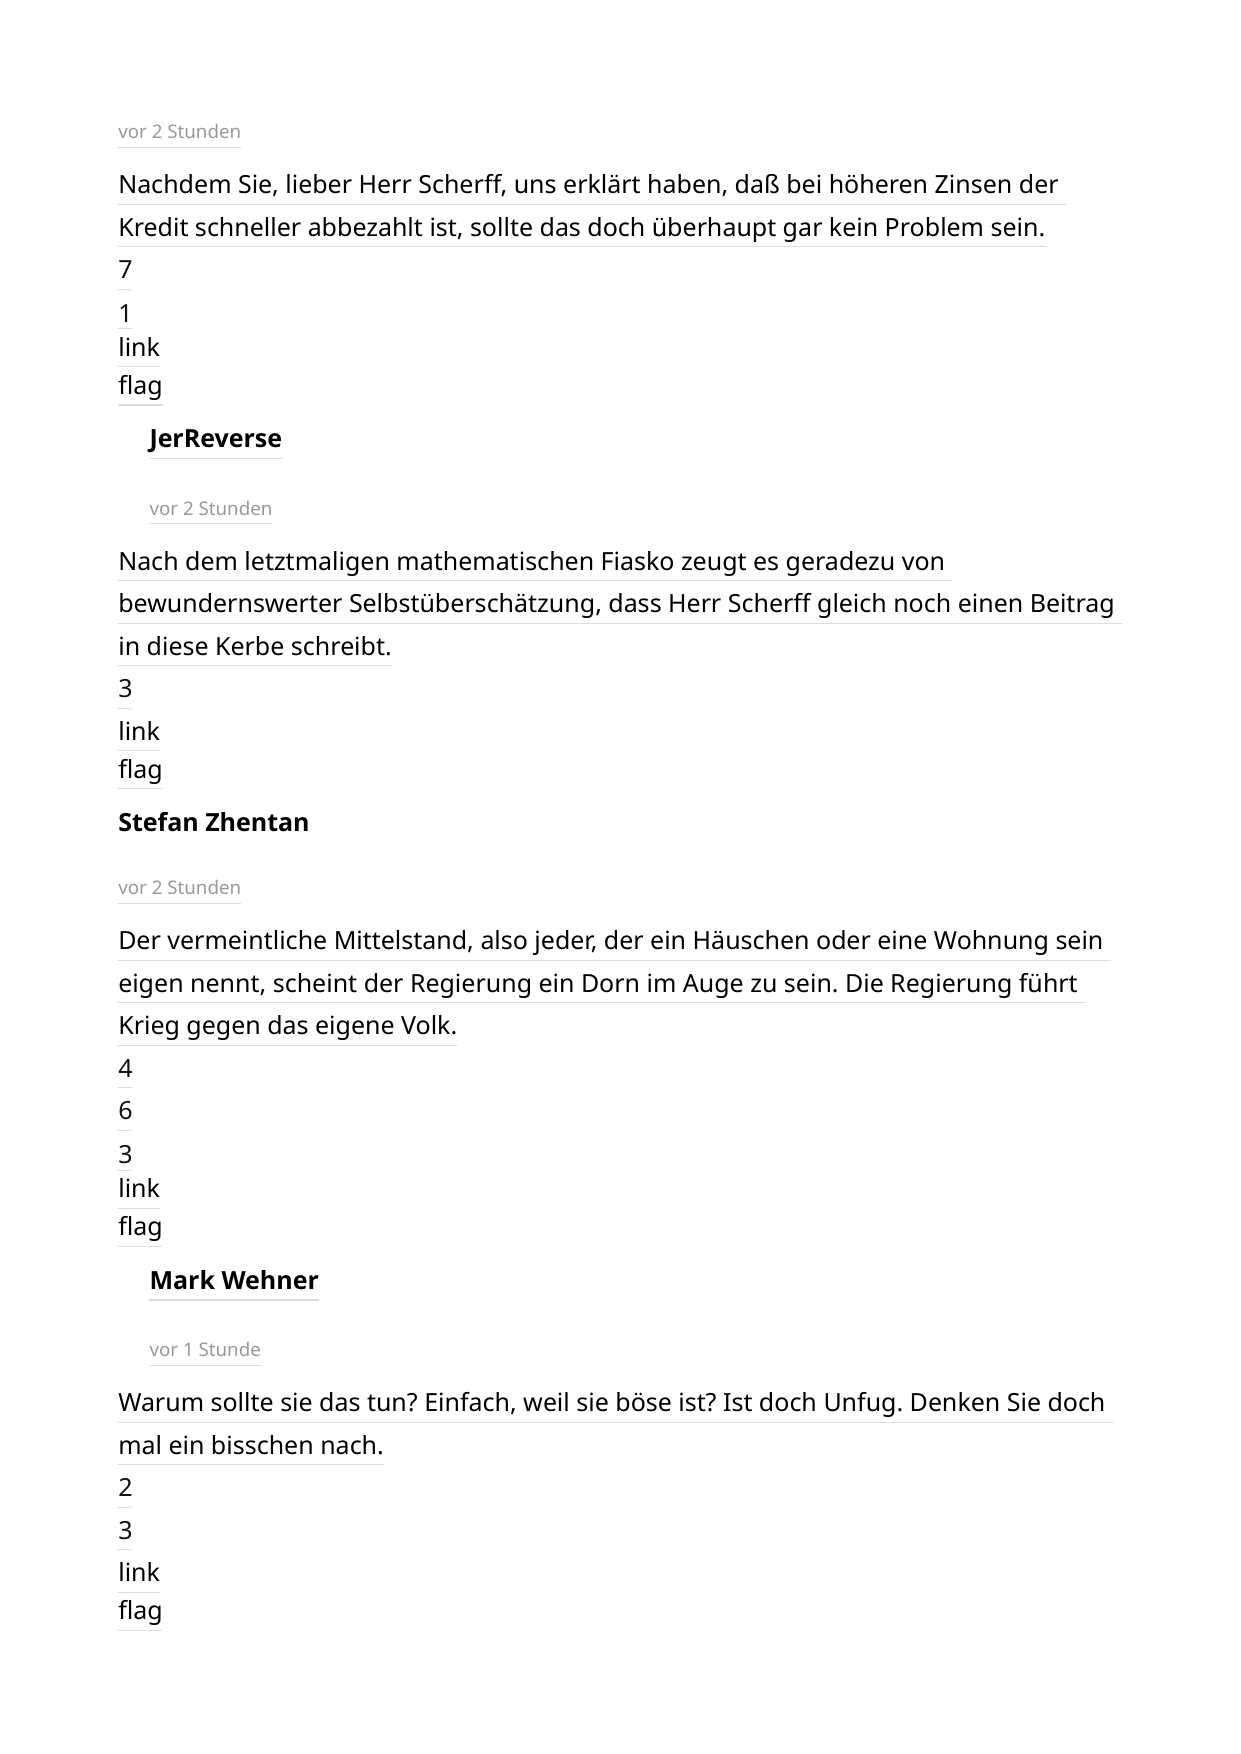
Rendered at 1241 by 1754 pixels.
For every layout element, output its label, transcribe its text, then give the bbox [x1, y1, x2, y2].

text Der vermeintliche Mittelstand, also jeder, der ein Häuschen oder eine Wohnung sein eigen nennt, scheint der Regierung ein Dorn im Auge zu sein. Die Regierung führt Krieg gegen das eigene Volk. [118, 923, 1122, 1046]
text Nachdem Sie, lieber Herr Scherff, uns erklärt haben, daß bei höheren Zinsen der Kredit schneller abbezahlt ist, sollte das doch überhaupt gar kein Problem sein. [118, 167, 1122, 247]
text link [118, 329, 1122, 367]
text 1 [118, 294, 1122, 329]
text link [118, 1171, 1122, 1209]
text Nach dem letztmaligen mathematischen Fiasko zeugt es geradezu von bewundernswerter Selbstüberschätzung, dass Herr Scherff gleich noch einen Beitrag [118, 543, 1122, 623]
text flag [118, 1209, 1122, 1247]
text 3 [118, 1136, 1122, 1171]
text flag [118, 1593, 1122, 1631]
text flag [118, 751, 1122, 789]
text 6 [118, 1093, 1122, 1131]
text Mark Wehner [149, 1262, 1122, 1301]
text JerReverse [149, 421, 1122, 459]
text 7 [118, 252, 1122, 290]
text flag [118, 367, 1122, 406]
text in diese Kerbe schreibt. [118, 624, 1122, 666]
text vor 2 Stunden [118, 874, 1117, 904]
text link [118, 713, 1122, 751]
text 2 [118, 1470, 1122, 1508]
text 4 [118, 1051, 1122, 1088]
text Warum sollte sie das tun? Einfach, weil sie böse ist? Ist doch Unfug. Denken Sie doch mal ein bisschen nach. [118, 1385, 1122, 1465]
text vor 2 Stunden [118, 118, 1117, 148]
text vor 2 Stunden [149, 495, 1117, 524]
text 3 [118, 1512, 1122, 1550]
text link [118, 1555, 1122, 1593]
text vor 1 Stunde [149, 1336, 1117, 1366]
text Stefan Zhentan [118, 805, 1122, 839]
text 3 [118, 671, 1122, 709]
